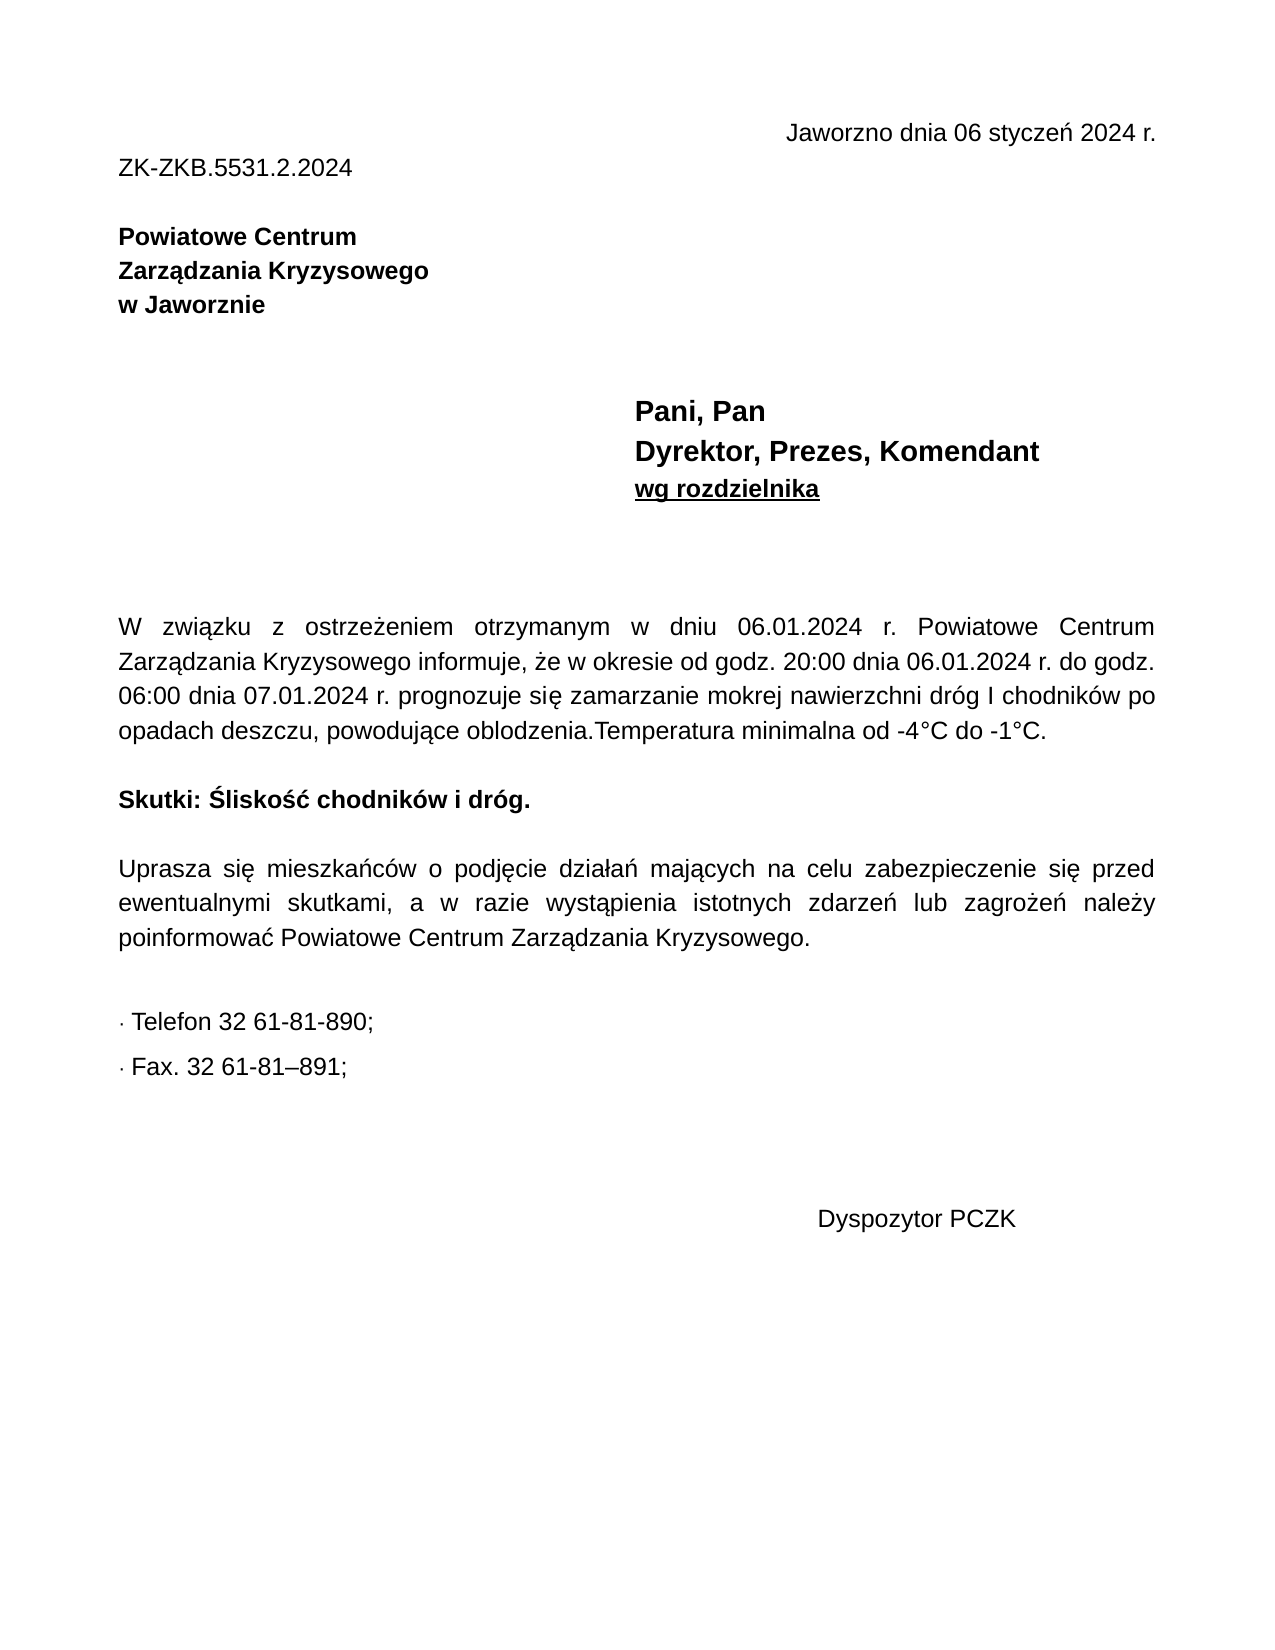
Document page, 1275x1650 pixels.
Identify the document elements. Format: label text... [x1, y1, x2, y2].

text Zarządzania Kryzysowego [118, 256, 1157, 285]
text Dyspozytor PCZK [118, 1204, 1157, 1233]
text Jaworzno dnia 06 styczeń 2024 r. [118, 118, 1157, 147]
text W związku z ostrzeżeniem otrzymanym w dniu 06.01.2024 r. Powiatowe Centrum Zarządzania Kryzysowego informuje, że w okresie od godz. 20:00 dnia 06.01.2024 r. do godz. 06:00 dnia 07.01.2024 r. prognozuje się zamarzanie mokrej nawierzchni dróg I chodników po opadach deszczu, powodujące oblodzenia.Temperatura minimalna od -4°C do -1°C. [118, 612, 1157, 744]
text Uprasza się mieszkańców o podjęcie działań mających na celu zabezpieczenie się przed ewentualnymi skutkami, a w razie wystąpienia istotnych zdarzeń lub zagrożeń należy poinformować Powiatowe Centrum Zarządzania Kryzysowego. [118, 854, 1157, 951]
text Powiatowe Centrum [118, 222, 1157, 250]
text · Telefon 32 61-81-890; [118, 1007, 1157, 1035]
text Pani, Pan [561, 394, 1157, 427]
text Skutki: Śliskość chodników i dróg. [118, 785, 1157, 813]
text ZK-ZKB.5531.2.2024 [118, 153, 1157, 181]
text wg rozdzielnika [561, 474, 1157, 503]
text Dyrektor, Prezes, Komendant [561, 434, 1157, 468]
text · Fax. 32 61-81–891; [118, 1052, 1157, 1080]
text w Jaworznie [118, 291, 1157, 319]
